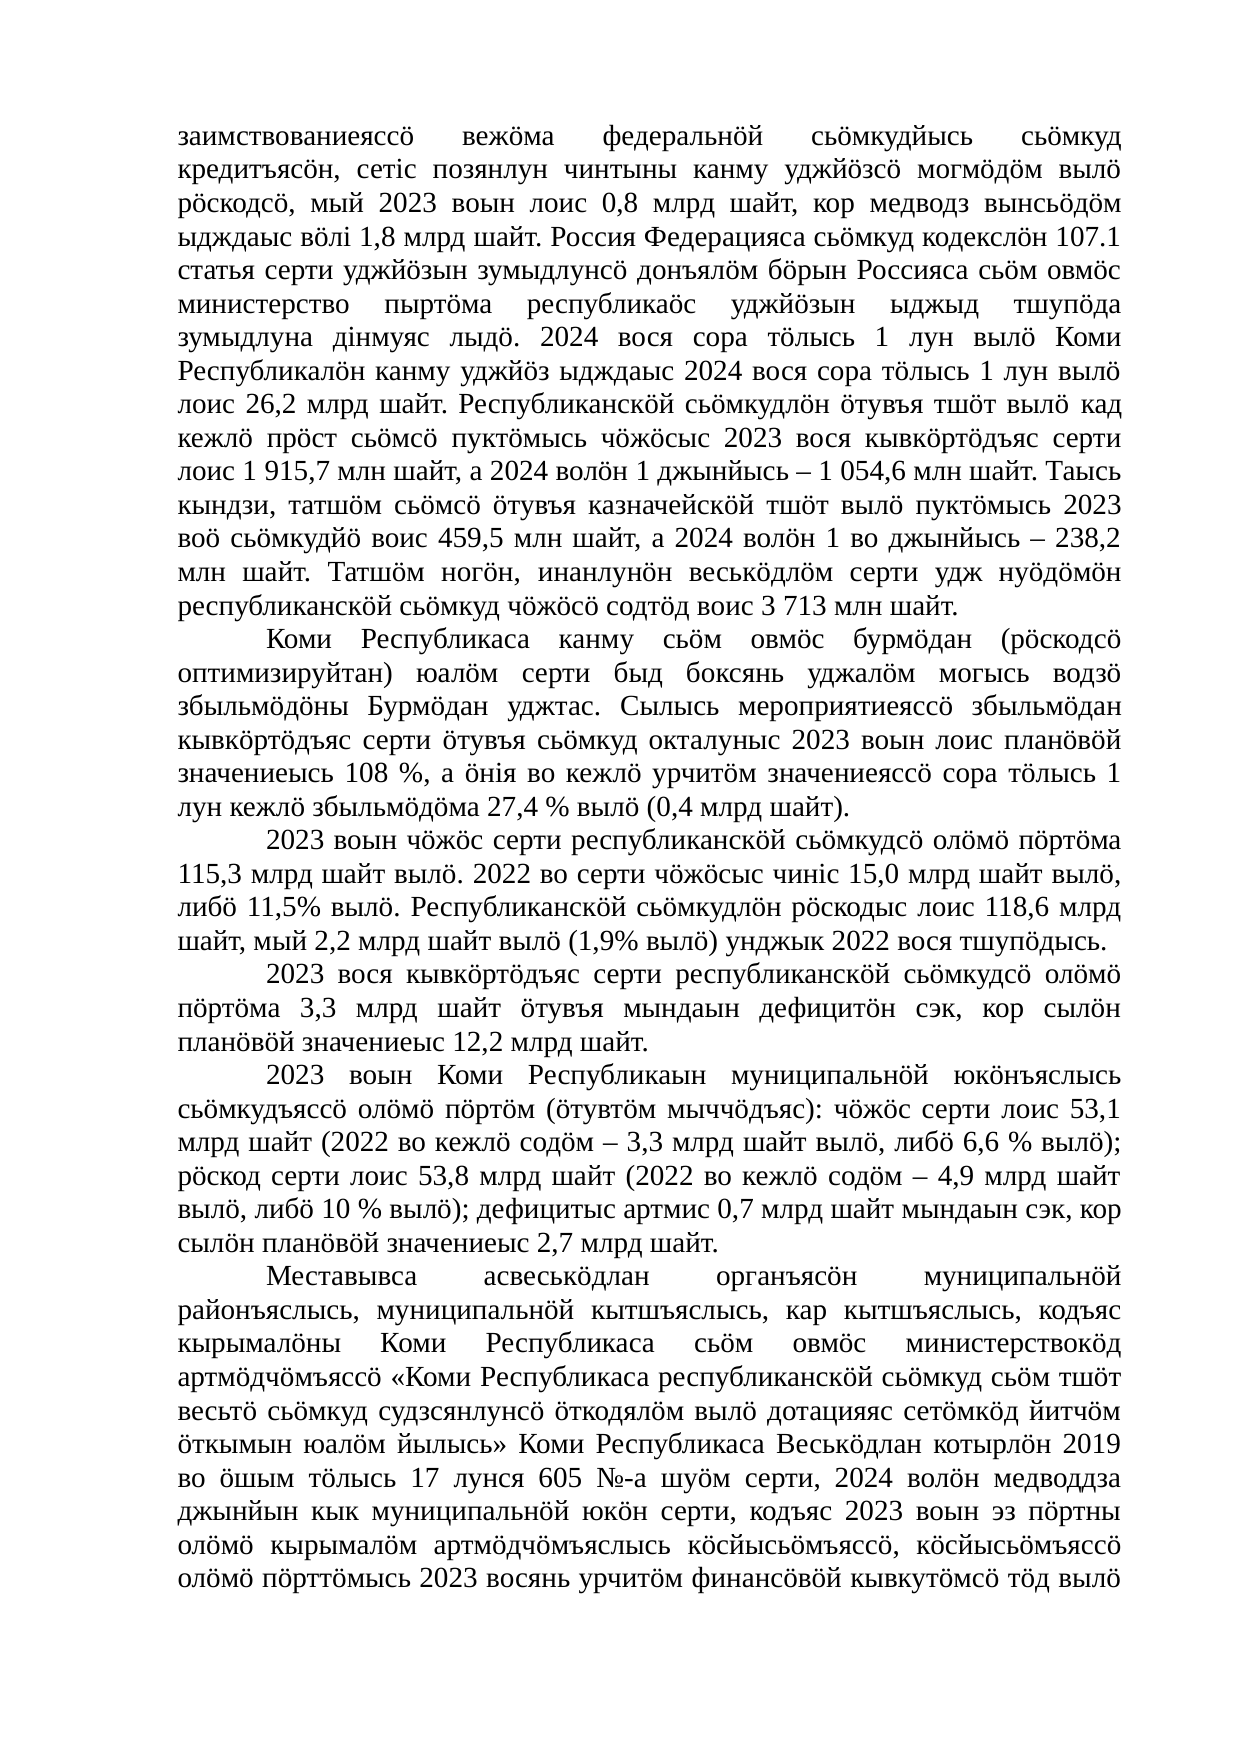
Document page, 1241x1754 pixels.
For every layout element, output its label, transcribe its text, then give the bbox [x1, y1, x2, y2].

text Коми Республикаса канму сьӧм овмӧс бурмӧдан (рӧскодсӧ оптимизируйтан) юалӧм серти быд боксянь уджалӧм могысь водзӧ збыльмӧдӧны Бурмӧдан уджтас. Сылысь мероприятиеяссӧ збыльмӧдан кывкӧртӧдъяс серти ӧтувъя сьӧмкуд окталуныс 2023 воын лоис планӧвӧй значениеысь 108 %, а ӧнія во кежлӧ урчитӧм значениеяссӧ сора тӧлысь 1 лун кежлӧ збыльмӧдӧма 27,4 % вылӧ (0,4 млрд шайт). [177, 621, 1122, 822]
text Меставывса асвеськӧдлан органъясӧн муниципальнӧй районъяслысь, муниципальнӧй кытшъяслысь, кар кытшъяслысь, кодъяс кырымалӧны Коми Республикаса сьӧм овмӧс министерствокӧд артмӧдчӧмъяссӧ «Коми Республикаса республиканскӧй сьӧмкуд сьӧм тшӧт весьтӧ сьӧмкуд судзсянлунсӧ ӧткодялӧм вылӧ дотацияяс сетӧмкӧд йитчӧм ӧткымын юалӧм йылысь» Коми Республикаса Веськӧдлан котырлӧн 2019 во ӧшым тӧлысь 17 лунся 605 №-а шуӧм серти, 2024 волӧн медводдза джынйын кык муниципальнӧй юкӧн серти, кодъяс 2023 воын эз пӧртны олӧмӧ кырымалӧм артмӧдчӧмъяслысь кӧсйысьӧмъяссӧ, кӧсйысьӧмъяссӧ олӧмӧ пӧрттӧмысь 2023 восянь урчитӧм финансӧвӧй кывкутӧмсӧ тӧд вылӧ [177, 1258, 1122, 1594]
text заимствованиеяссӧ вежӧма федеральнӧй сьӧмкудйысь сьӧмкуд кредитъясӧн, сетіс позянлун чинтыны канму уджйӧзсӧ могмӧдӧм вылӧ рӧскодсӧ, мый 2023 воын лоис 0,8 млрд шайт, кор медводз вынсьӧдӧм ыдждаыс вӧлі 1,8 млрд шайт. Россия Федерацияса сьӧмкуд кодекслӧн 107.1 статья серти уджйӧзын зумыдлунсӧ донъялӧм бӧрын Россияса сьӧм овмӧс министерство пыртӧма республикаӧс уджйӧзын ыджыд тшупӧда зумыдлуна дінмуяс лыдӧ. 2024 вося сора тӧлысь 1 лун вылӧ Коми Республикалӧн канму уджйӧз ыдждаыс 2024 вося сора тӧлысь 1 лун вылӧ лоис 26,2 млрд шайт. Республиканскӧй сьӧмкудлӧн ӧтувъя тшӧт вылӧ кад кежлӧ прӧст сьӧмсӧ пуктӧмысь чӧжӧсыс 2023 вося кывкӧртӧдъяс серти лоис 1 915,7 млн шайт, а 2024 волӧн 1 джынйысь – 1 054,6 млн шайт. Таысь кындзи, татшӧм сьӧмсӧ ӧтувъя казначейскӧй тшӧт вылӧ пуктӧмысь 2023 воӧ сьӧмкудйӧ воис 459,5 млн шайт, а 2024 волӧн 1 во джынйысь – 238,2 млн шайт. Татшӧм ногӧн, инанлунӧн веськӧдлӧм серти удж нуӧдӧмӧн республиканскӧй сьӧмкуд чӧжӧсӧ содтӧд воис 3 713 млн шайт. [177, 118, 1122, 621]
text 2023 вося кывкӧртӧдъяс серти республиканскӧй сьӧмкудсӧ олӧмӧ пӧртӧма 3,3 млрд шайт ӧтувъя мындаын дефицитӧн сэк, кор сылӧн планӧвӧй значениеыс 12,2 млрд шайт. [177, 957, 1122, 1057]
text 2023 воын чӧжӧс серти республиканскӧй сьӧмкудсӧ олӧмӧ пӧртӧма 115,3 млрд шайт вылӧ. 2022 во серти чӧжӧсыс чиніс 15,0 млрд шайт вылӧ, либӧ 11,5% вылӧ. Республиканскӧй сьӧмкудлӧн рӧскодыс лоис 118,6 млрд шайт, мый 2,2 млрд шайт вылӧ (1,9% вылӧ) унджык 2022 вося тшупӧдысь. [177, 822, 1122, 957]
text 2023 воын Коми Республикаын муниципальнӧй юкӧнъяслысь сьӧмкудъяссӧ олӧмӧ пӧртӧм (ӧтувтӧм мыччӧдъяс): чӧжӧс серти лоис 53,1 млрд шайт (2022 во кежлӧ содӧм – 3,3 млрд шайт вылӧ, либӧ 6,6 % вылӧ); рӧскод серти лоис 53,8 млрд шайт (2022 во кежлӧ содӧм – 4,9 млрд шайт вылӧ, либӧ 10 % вылӧ); дефицитыс артмис 0,7 млрд шайт мындаын сэк, кор сылӧн планӧвӧй значениеыс 2,7 млрд шайт. [177, 1057, 1122, 1258]
